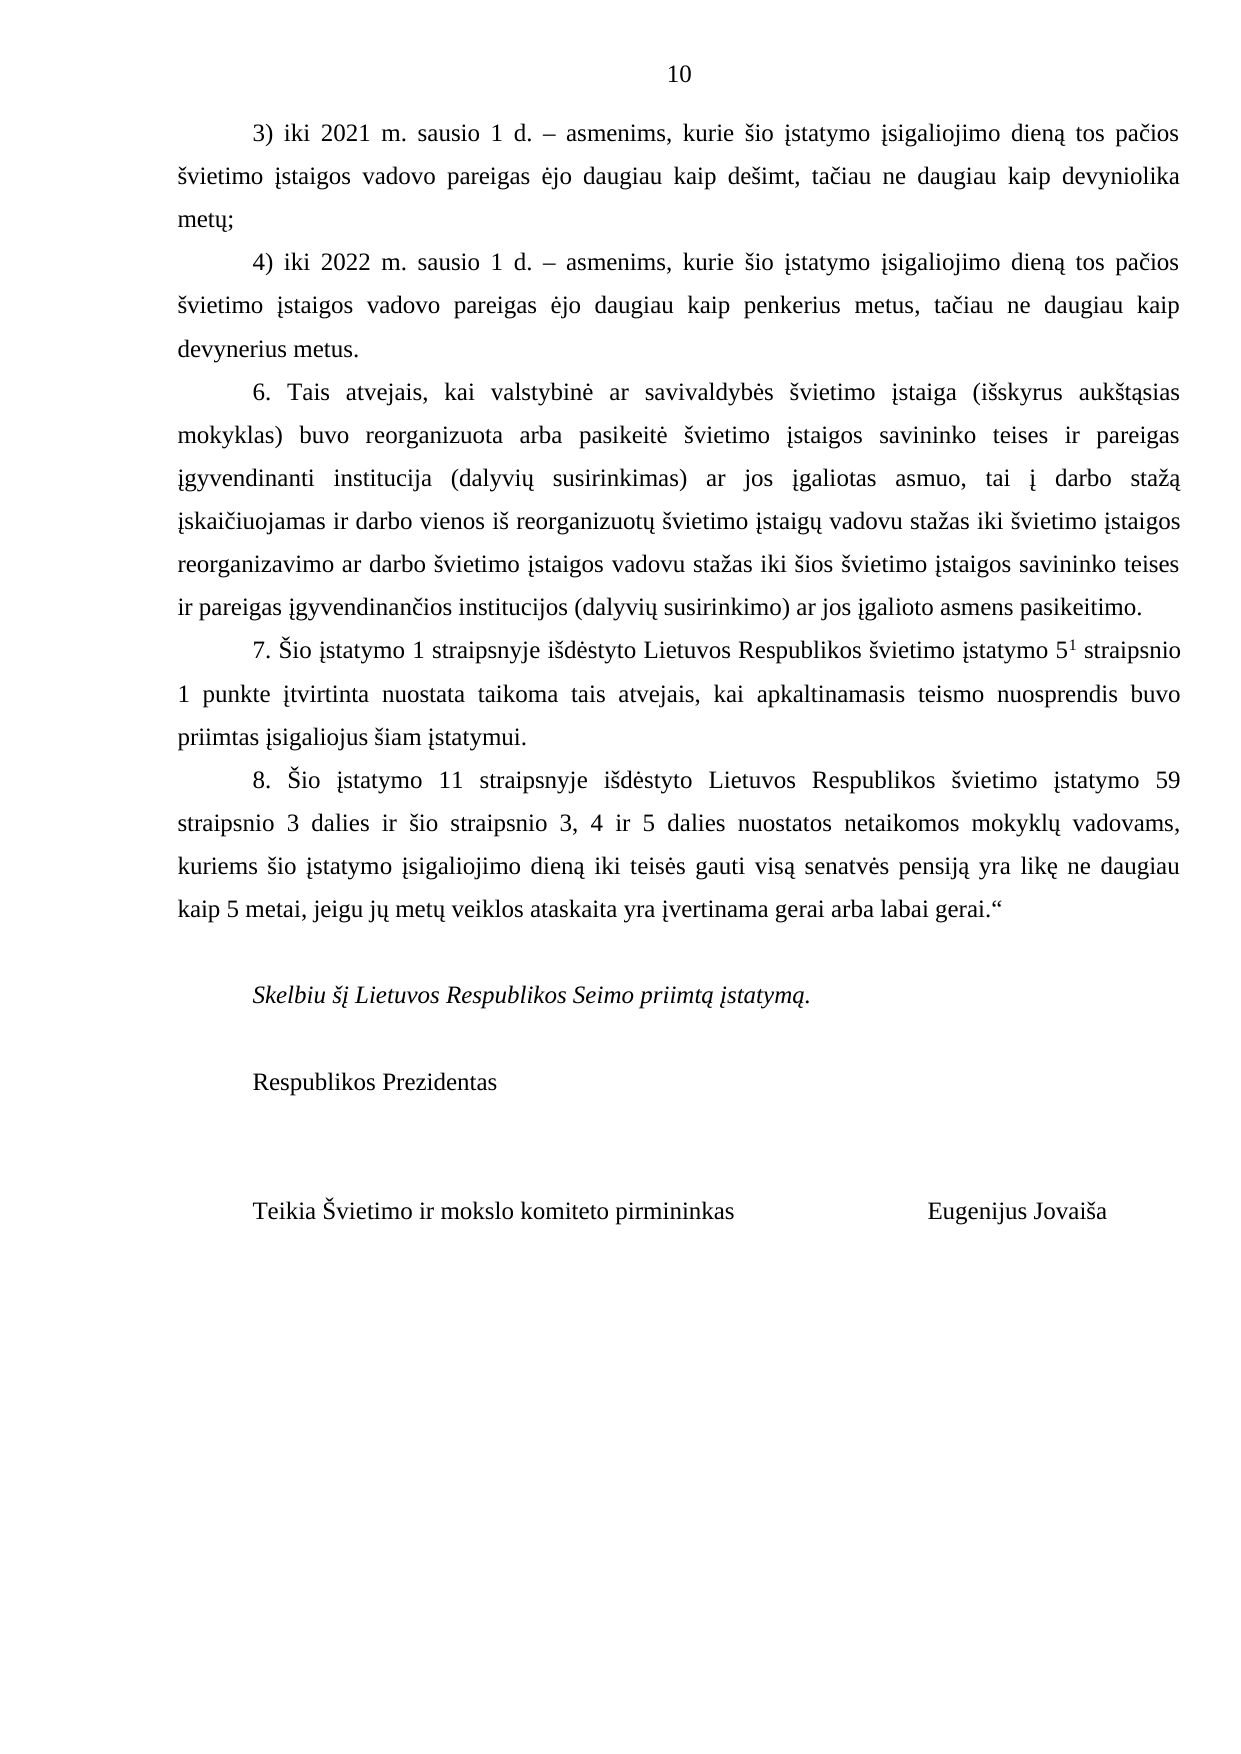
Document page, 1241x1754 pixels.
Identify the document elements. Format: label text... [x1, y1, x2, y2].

text 6. Tais atvejais, kai valstybinė ar savivaldybės švietimo įstaiga (išskyrus aukštąsias mokyklas) buvo reorganizuota arba pasikeitė švietimo įstaigos savininko teises ir pareigas įgyvendinanti institucija (dalyvių susirinkimas) ar jos įgaliotas asmuo, tai į darbo stažą įskaičiuojamas ir darbo vienos iš reorganizuotų švietimo įstaigų vadovu stažas iki švietimo įstaigos reorganizavimo ar darbo švietimo įstaigos vadovu stažas iki šios švietimo įstaigos savininko teises ir pareigas įgyvendinančios institucijos (dalyvių susirinkimo) ar jos įgalioto asmens pasikeitimo. [177, 377, 1181, 621]
text 7. Šio įstatymo 1 straipsnyje išdėstyto Lietuvos Respublikos švietimo įstatymo 51 straipsnio 1 punkte įtvirtinta nuostata taikoma tais atvejais, kai apkaltinamasis teismo nuosprendis buvo priimtas įsigaliojus šiam įstatymui. [177, 636, 1181, 751]
text Teikia Švietimo ir mokslo komiteto pirmininkas Eugenijus Jovaiša [177, 1196, 1181, 1225]
text Skelbiu šį Lietuvos Respublikos Seimo priimtą įstatymą. [177, 981, 1181, 1009]
text Respublikos Prezidentas [177, 1067, 1181, 1096]
text 8. Šio įstatymo 11 straipsnyje išdėstyto Lietuvos Respublikos švietimo įstatymo 59 straipsnio 3 dalies ir šio straipsnio 3, 4 ir 5 dalies nuostatos netaikomos mokyklų vadovams, kuriems šio įstatymo įsigaliojimo dieną iki teisės gauti visą senatvės pensiją yra likę ne daugiau kaip 5 metai, jeigu jų metų veiklos ataskaita yra įvertinama gerai arba labai gerai.“ [177, 765, 1181, 923]
text 4) iki 2022 m. sausio 1 d. – asmenims, kurie šio įstatymo įsigaliojimo dieną tos pačios švietimo įstaigos vadovo pareigas ėjo daugiau kaip penkerius metus, tačiau ne daugiau kaip devynerius metus. [177, 247, 1181, 362]
text 3) iki 2021 m. sausio 1 d. – asmenims, kurie šio įstatymo įsigaliojimo dieną tos pačios švietimo įstaigos vadovo pareigas ėjo daugiau kaip dešimt, tačiau ne daugiau kaip devyniolika metų; [177, 118, 1181, 233]
